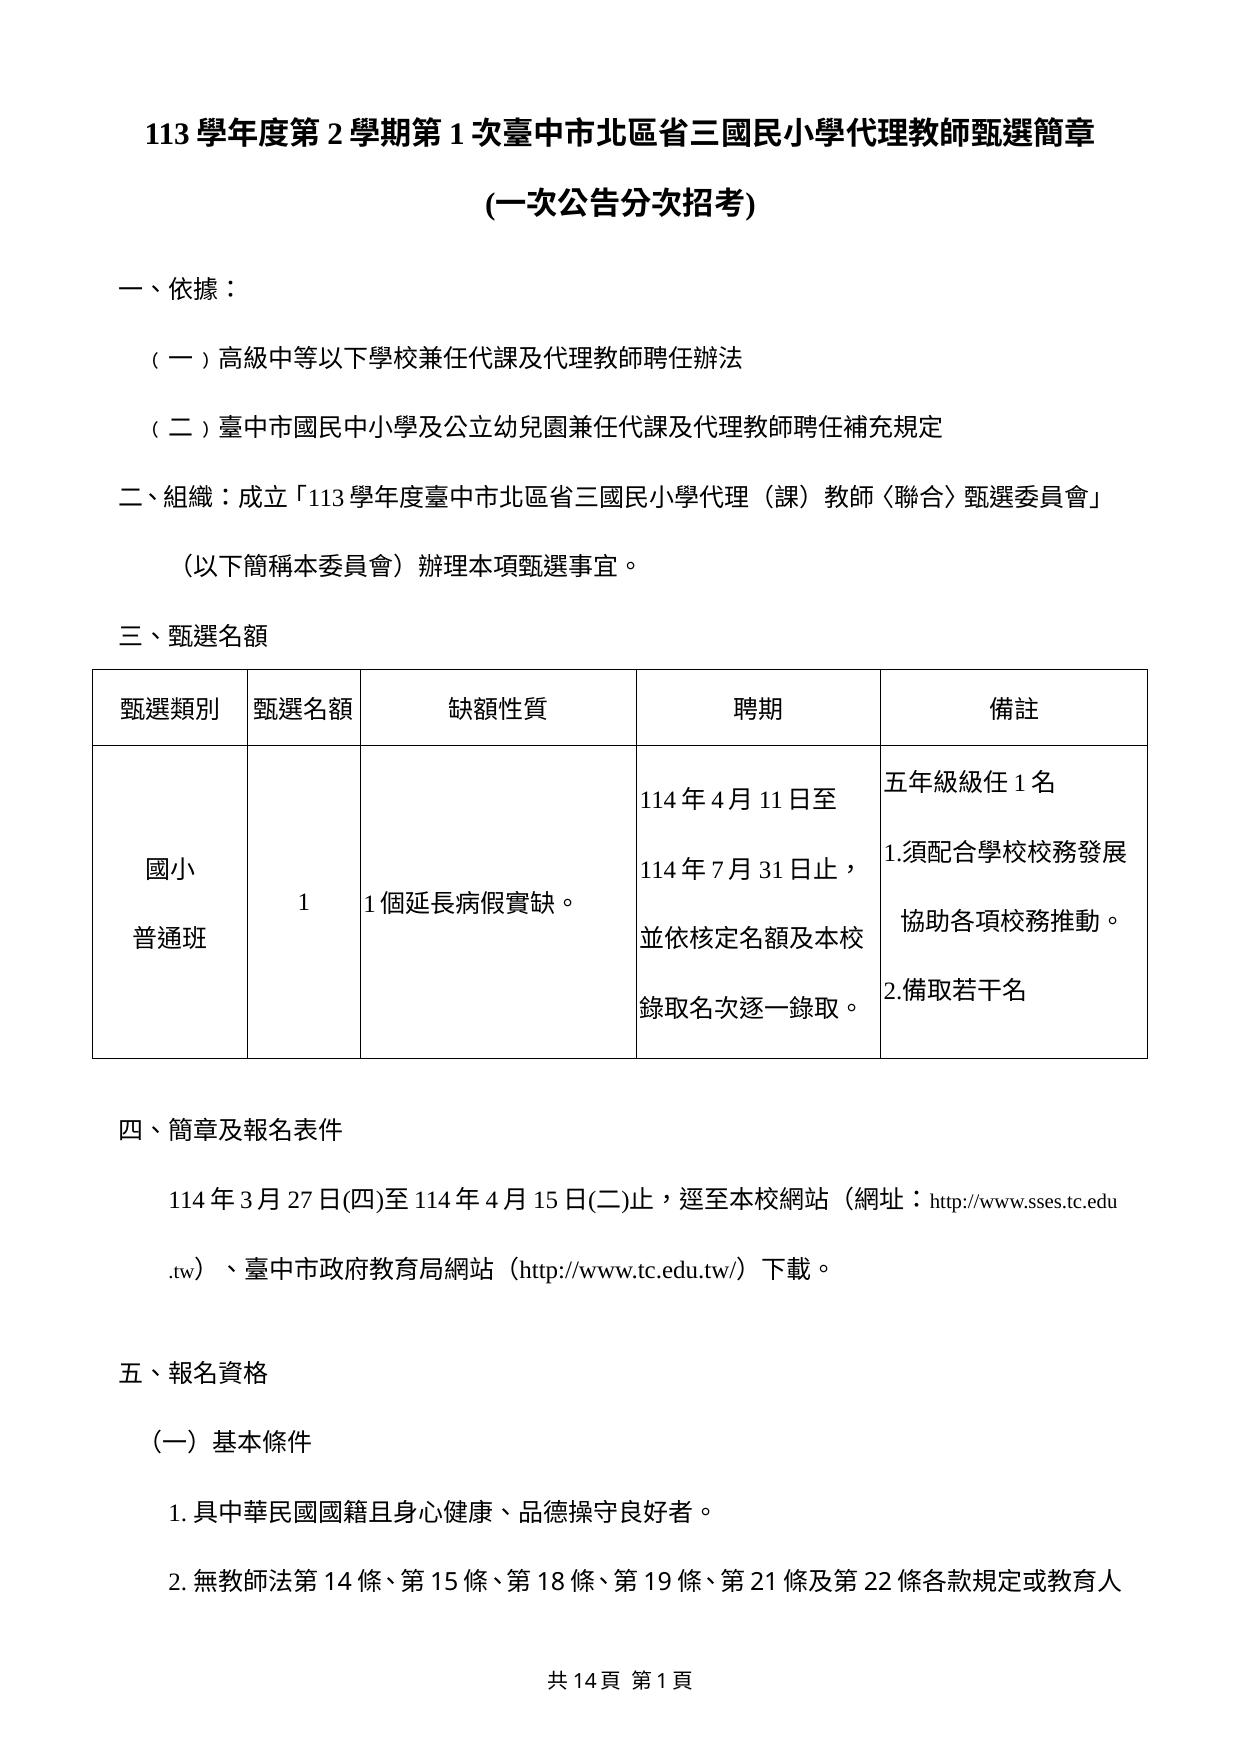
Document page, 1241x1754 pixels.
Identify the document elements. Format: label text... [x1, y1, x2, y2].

table_cell 國小 普通班 [93, 746, 247, 1058]
table_header 甄選名額 [248, 670, 360, 745]
table_header 甄選類別 [93, 670, 247, 745]
text 2. 無教師法第14條、第15條、第18條、第19條、第21條及第22條各款規定或教育人 [118, 1545, 1122, 1614]
text 1. 具中華民國國籍且身心健康、品德操守良好者。 [118, 1476, 1122, 1545]
table_header 聘期 [637, 670, 880, 745]
text ﹙二﹚臺中市國民中小學及公立幼兒園兼任代課及代理教師聘任補充規定 [143, 391, 1122, 461]
text 113學年度第2學期第1次臺中市北區省三國民小學代理教師甄選簡章 [118, 96, 1122, 166]
table_cell 五年級級任1名 1.須配合學校校務發展協助各項校務推動。 2.備取若干名 [881, 746, 1147, 1058]
table_header 缺額性質 [361, 670, 636, 745]
text (一次公告分次招考) [118, 166, 1122, 235]
table_cell 114年4月11日至114年7月31日止，並依核定名額及本校錄取名次逐一錄取。 [637, 746, 880, 1058]
text ﹙一﹚高級中等以下學校兼任代課及代理教師聘任辦法 [143, 322, 1122, 391]
table_cell 1 [248, 746, 360, 1058]
text （一）基本條件 [118, 1406, 1122, 1476]
text 四、簡章及報名表件 114年3月27日(四)至114年4月15日(二)止，逕至本校網站（網址：http://www.sses.tc.edu.tw）、臺中市政府教育局網站（http://www.tc.edu.tw/）下載。 [118, 1094, 1122, 1302]
text 三、甄選名額 [118, 599, 1122, 669]
text 一、依據： [118, 252, 1122, 322]
text 二、組織：成立「113學年度臺中市北區省三國民小學代理（課）教師〈聯合〉甄選委員會」（以下簡稱本委員會）辦理本項甄選事宜。 [118, 461, 1122, 599]
text 五、報名資格 [118, 1337, 1122, 1406]
table_header 備註 [881, 670, 1147, 745]
table_cell 1個延長病假實缺。 [361, 746, 636, 1058]
